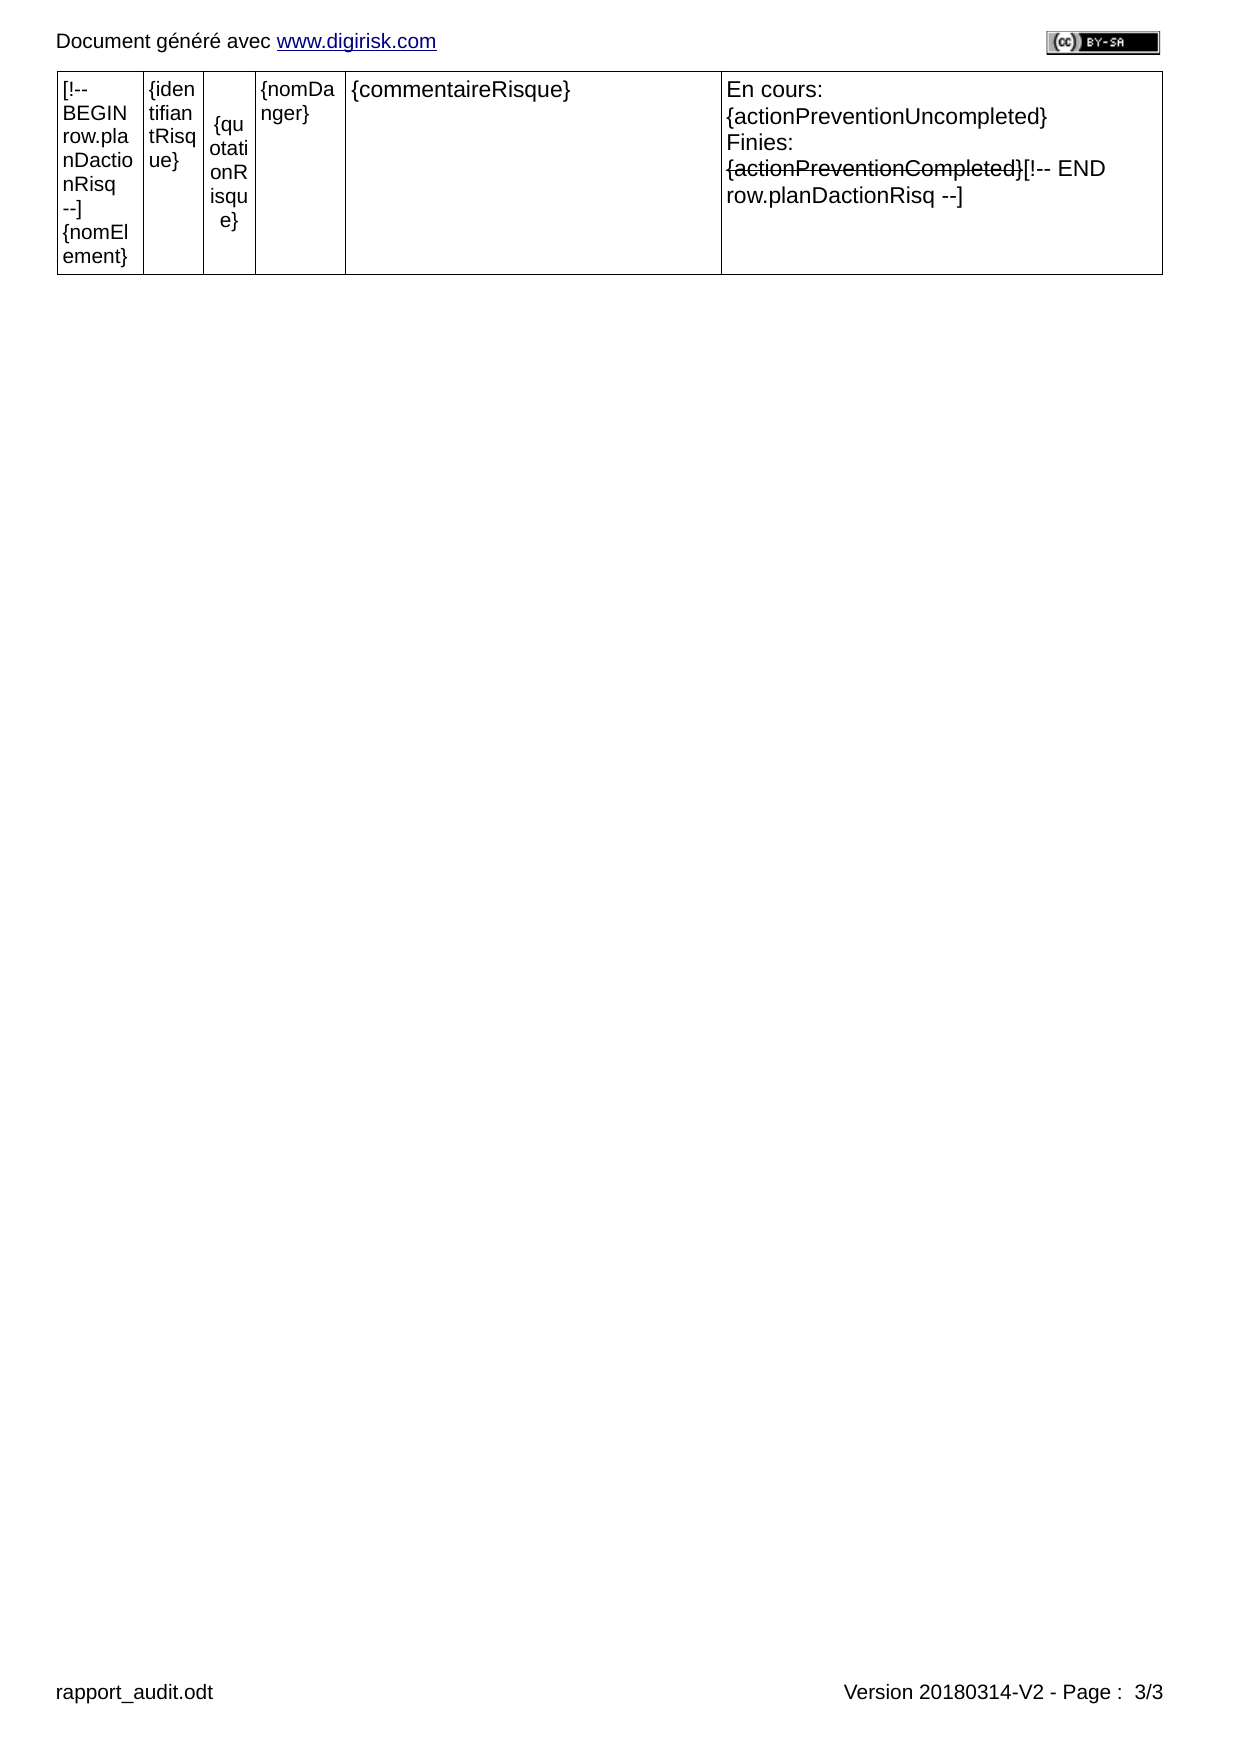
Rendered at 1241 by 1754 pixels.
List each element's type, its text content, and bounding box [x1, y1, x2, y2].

table_cell {quotationRisque} [204, 72, 255, 274]
table_cell {commentaireRisque} [346, 72, 721, 274]
picture [1046, 31, 1161, 55]
table_cell [!-- BEGIN row.planDactionRisq --]{nomElement} [58, 72, 143, 274]
table_cell {identifiantRisque} [144, 72, 203, 274]
table_cell En cours: {actionPreventionUncompleted} Finies: {actionPreventionCompleted}[!-- END row.planDactionRisq --] [722, 72, 1162, 274]
table_cell {nomDanger} [256, 72, 345, 274]
